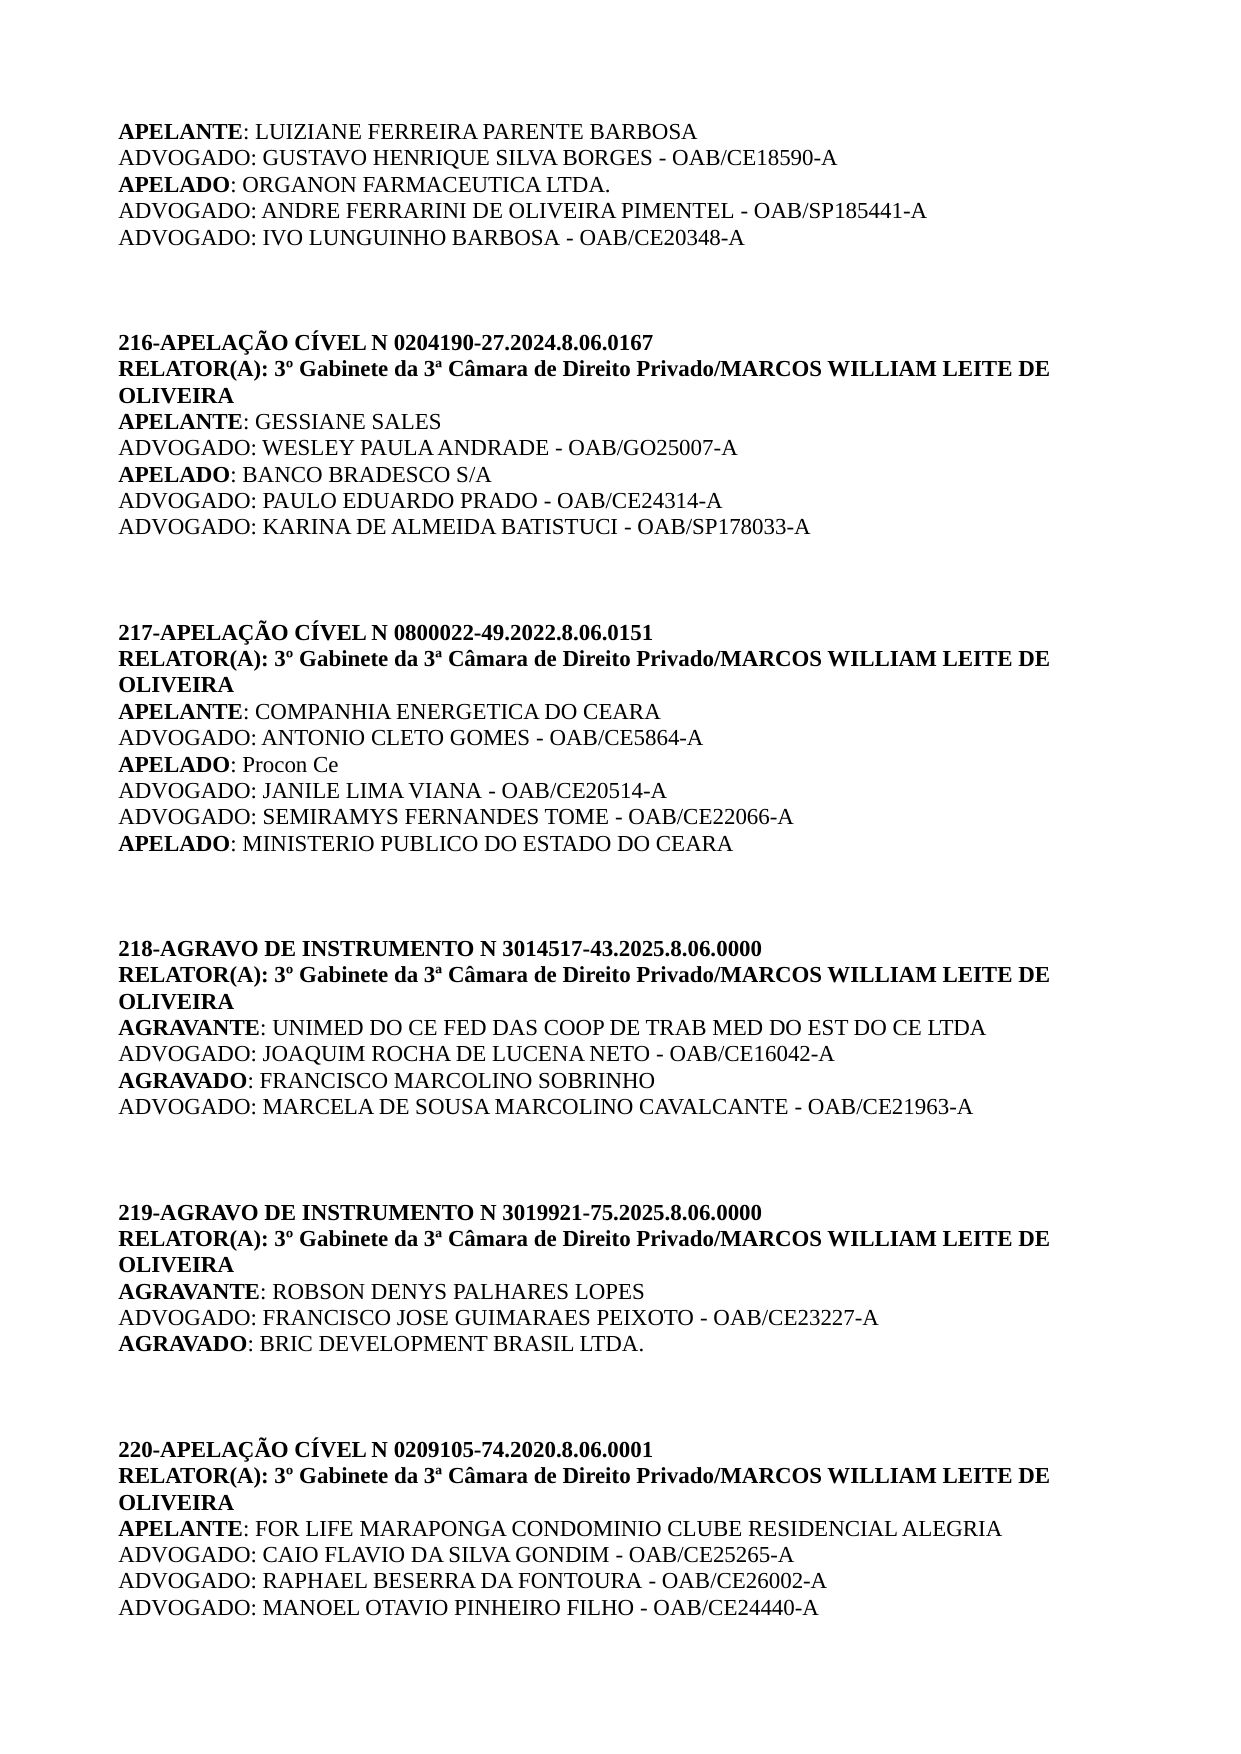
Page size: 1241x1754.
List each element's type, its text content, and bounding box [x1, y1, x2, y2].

text APELANTE: LUIZIANE FERREIRA PARENTE BARBOSA ADVOGADO: GUSTAVO HENRIQUE SILVA BORGES - OAB/CE18590-A APELADO: ORGANON FARMACEUTICA LTDA. ADVOGADO: ANDRE FERRARINI DE OLIVEIRA PIMENTEL - OAB/SP185441-A ADVOGADO: IVO LUNGUINHO BARBOSA - OAB/CE20348-A 216-APELAÇÃO CÍVEL N 0204190-27.2024.8.06.0167 RELATOR(A): 3º Gabinete da 3ª Câmara de Direito Privado/MARCOS WILLIAM LEITE DE OLIVEIRA APELANTE: GESSIANE SALES ADVOGADO: WESLEY PAULA ANDRADE - OAB/GO25007-A APELADO: BANCO BRADESCO S/A ADVOGADO: PAULO EDUARDO PRADO - OAB/CE24314-A ADVOGADO: KARINA DE ALMEIDA BATISTUCI - OAB/SP178033-A 217-APELAÇÃO CÍVEL N 0800022-49.2022.8.06.0151 RELATOR(A): 3º Gabinete da 3ª Câmara de Direito Privado/MARCOS WILLIAM LEITE DE OLIVEIRA APELANTE: COMPANHIA ENERGETICA DO CEARA ADVOGADO: ANTONIO CLETO GOMES - OAB/CE5864-A APELADO: Procon Ce ADVOGADO: JANILE LIMA VIANA - OAB/CE20514-A ADVOGADO: SEMIRAMYS FERNANDES TOME - OAB/CE22066-A APELADO: MINISTERIO PUBLICO DO ESTADO DO CEARA 218-AGRAVO DE INSTRUMENTO N 3014517-43.2025.8.06.0000 RELATOR(A): 3º Gabinete da 3ª Câmara de Direito Privado/MARCOS WILLIAM LEITE DE OLIVEIRA AGRAVANTE: UNIMED DO CE FED DAS COOP DE TRAB MED DO EST DO CE LTDA ADVOGADO: JOAQUIM ROCHA DE LUCENA NETO - OAB/CE16042-A AGRAVADO: FRANCISCO MARCOLINO SOBRINHO ADVOGADO: MARCELA DE SOUSA MARCOLINO CAVALCANTE - OAB/CE21963-A 219-AGRAVO DE INSTRUMENTO N 3019921-75.2025.8.06.0000 RELATOR(A): 3º Gabinete da 3ª Câmara de Direito Privado/MARCOS WILLIAM LEITE DE OLIVEIRA AGRAVANTE: ROBSON DENYS PALHARES LOPES ADVOGADO: FRANCISCO JOSE GUIMARAES PEIXOTO - OAB/CE23227-A AGRAVADO: BRIC DEVELOPMENT BRASIL LTDA. 220-APELAÇÃO CÍVEL N 0209105-74.2020.8.06.0001 RELATOR(A): 3º Gabinete da 3ª Câmara de Direito Privado/MARCOS WILLIAM LEITE DE OLIVEIRA APELANTE: FOR LIFE MARAPONGA CONDOMINIO CLUBE RESIDENCIAL ALEGRIA ADVOGADO: CAIO FLAVIO DA SILVA GONDIM - OAB/CE25265-A ADVOGADO: RAPHAEL BESERRA DA FONTOURA - OAB/CE26002-A ADVOGADO: MANOEL OTAVIO PINHEIRO FILHO - OAB/CE24440-A [118, 118, 1122, 1620]
